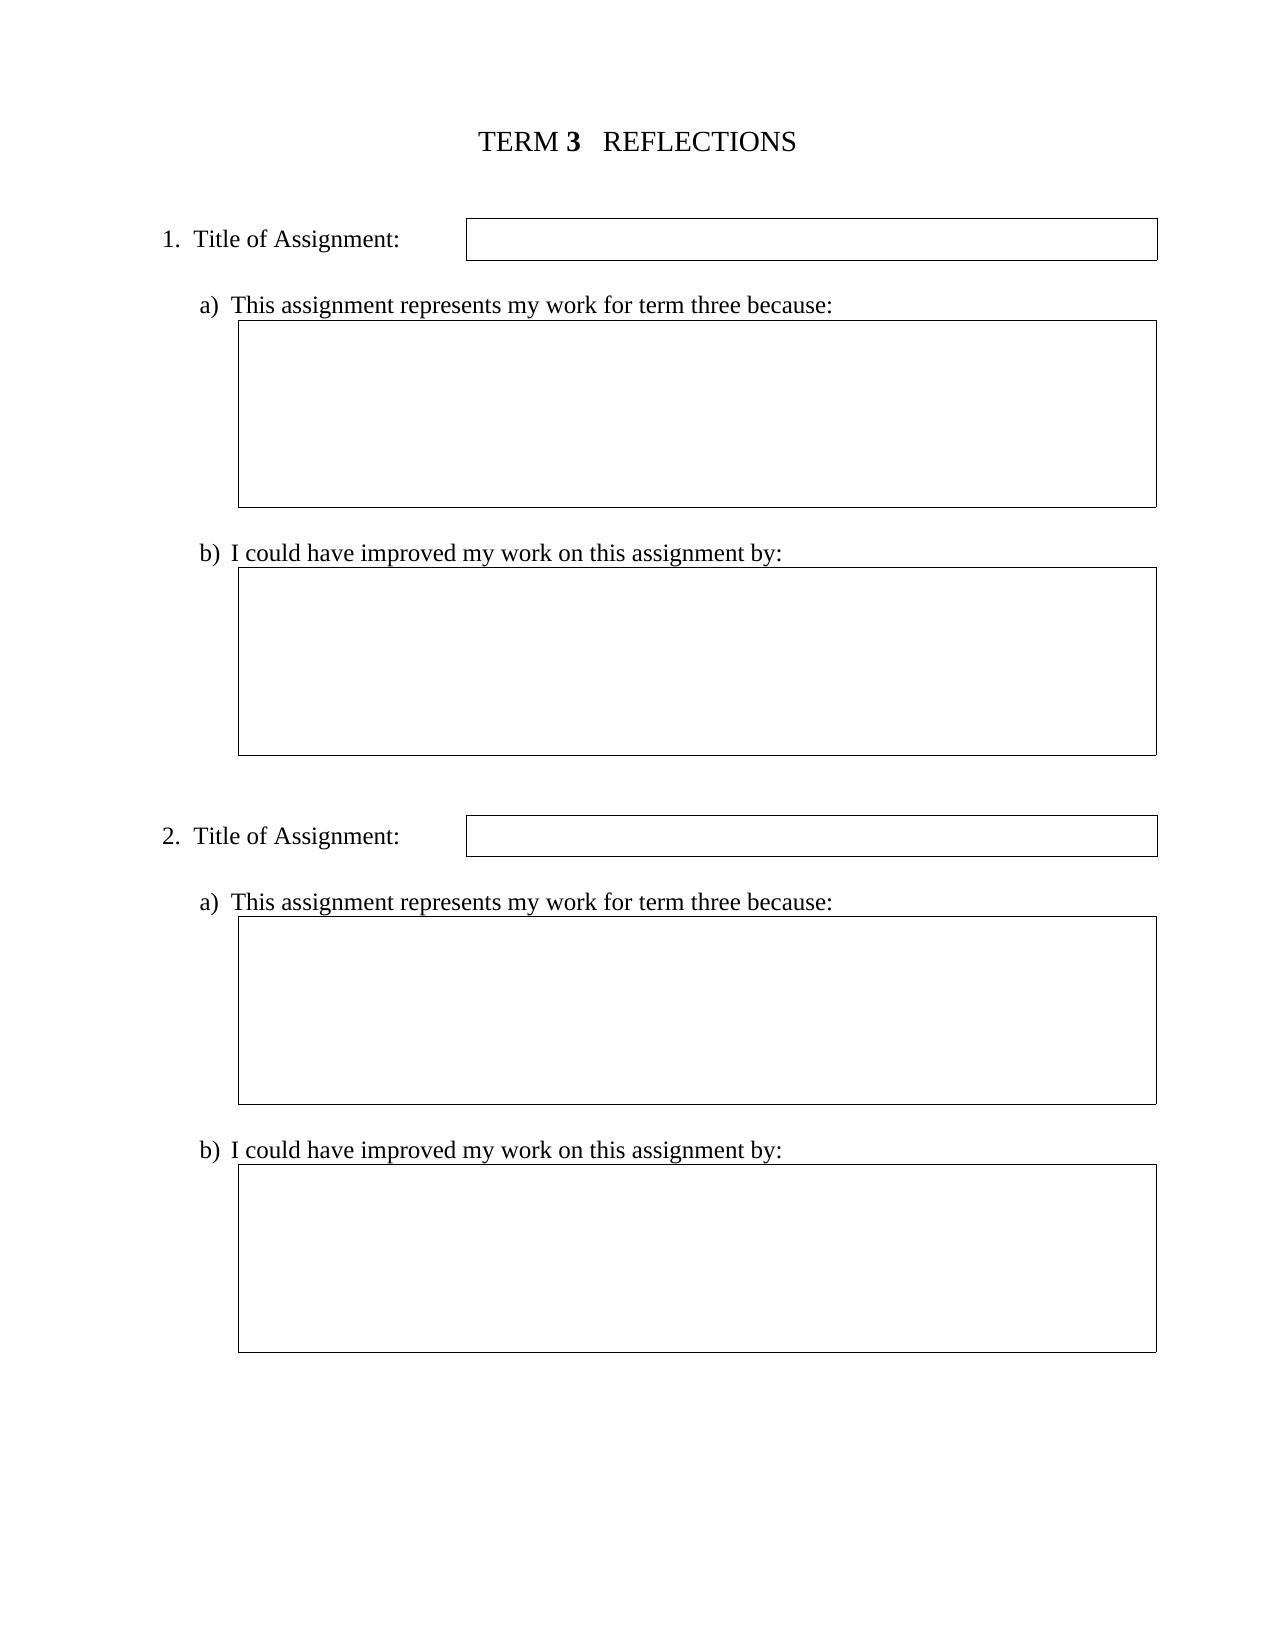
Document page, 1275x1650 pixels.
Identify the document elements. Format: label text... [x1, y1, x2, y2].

list I could have improved my work on this assignment by: [193, 1134, 1157, 1164]
list I could have improved my work on this assignment by: [193, 537, 1157, 567]
text TERM 3 REFLECTIONS [118, 128, 1157, 158]
list This assignment represents my work for term three because: [193, 886, 1157, 916]
table_header Title of Assignment: [118, 815, 466, 856]
table_header [239, 321, 1156, 507]
table_header [467, 219, 1157, 259]
table_header [239, 568, 1156, 755]
table_header [239, 917, 1156, 1104]
table_header [239, 1165, 1156, 1352]
table_header Title of Assignment: [118, 218, 466, 259]
list This assignment represents my work for term three because: [193, 289, 1157, 319]
table_header [467, 816, 1157, 856]
